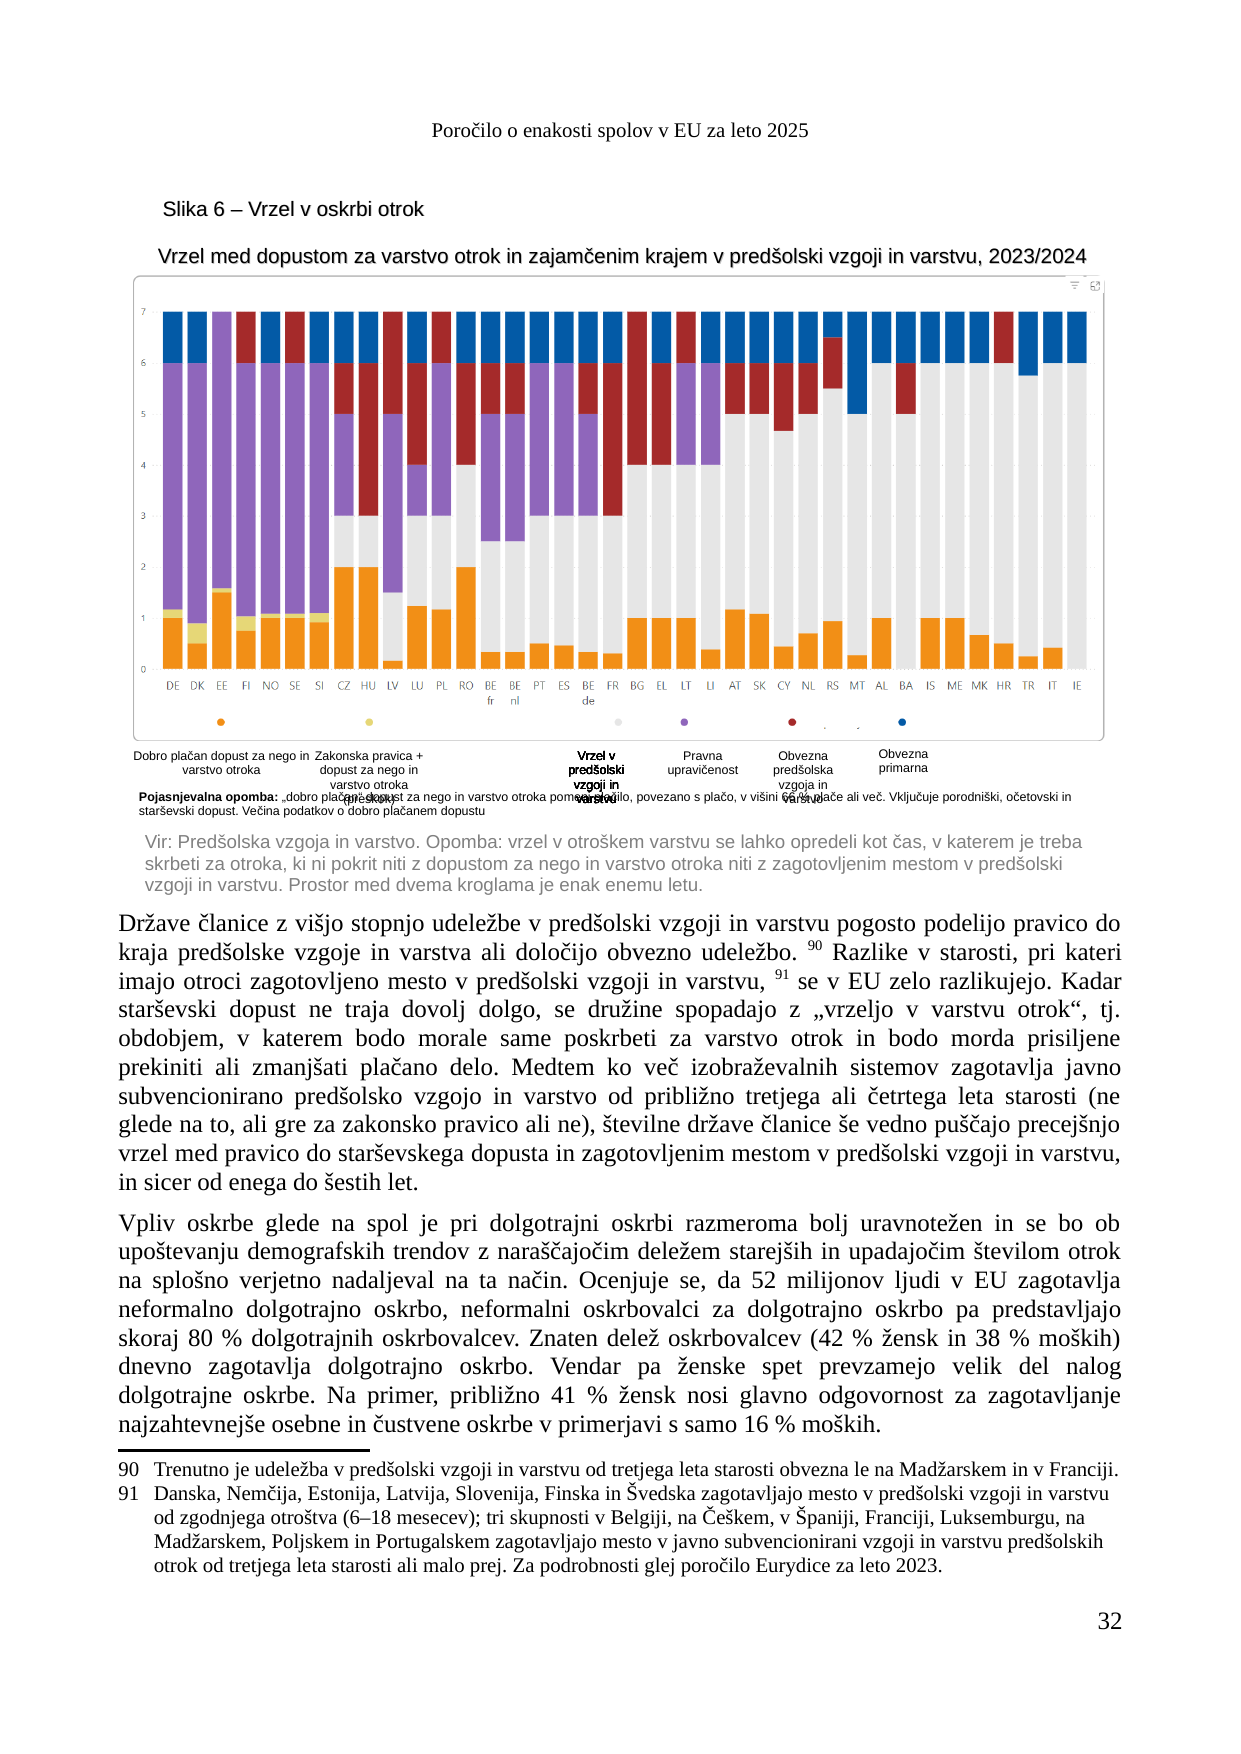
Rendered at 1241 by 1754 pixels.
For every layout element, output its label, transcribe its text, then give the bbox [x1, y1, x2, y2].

text Trenutno je udeležba v predšolski vzgoji in varstvu od tretjega leta starosti obvezna le na Madžarskem in v Franciji. [118, 1457, 1122, 1481]
text Države članice z višjo stopnjo udeležbe v predšolski vzgoji in varstvu pogosto podelijo pravico do kraja predšolske vzgoje in varstva ali določijo obvezno udeležbo. Razlike v starosti, pri kateri imajo otroci zagotovljeno mesto v predšolski vzgoji in varstvu, se v EU zelo razlikujejo. Kadar starševski dopust ne traja dovolj dolgo, se družine spopadajo z „vrzeljo v varstvu otrok“, tj. obdobjem, v katerem bodo morale same poskrbeti za varstvo otrok in bodo morda prisiljene prekiniti ali zmanjšati plačano delo. Medtem ko več izobraževalnih sistemov zagotavlja javno subvencionirano predšolsko vzgojo in varstvo od približno tretjega ali četrtega leta starosti (ne glede na to, ali gre za zakonsko pravico ali ne), številne države članice še vedno puščajo precejšnjo vrzel med pravico do starševskega dopusta in zagotovljenim mestom v predšolski vzgoji in varstvu, in sicer od enega do šestih let. [118, 177, 1122, 1196]
text Danska, Nemčija, Estonija, Latvija, Slovenija, Finska in Švedska zagotavljajo mesto v predšolski vzgoji in varstvu od zgodnjega otroštva (6–18 mesecev); tri skupnosti v Belgiji, na Češkem, v Španiji, Franciji, Luksemburgu, na Madžarskem, Poljskem in Portugalskem zagotavljajo mesto v javno subvencionirani vzgoji in varstvu predšolskih otrok od tretjega leta starosti ali malo prej. Za podrobnosti glej poročilo Eurydice za leto 2023. [118, 1481, 1122, 1577]
picture [128, 270, 1108, 741]
text Vpliv oskrbe glede na spol je pri dolgotrajni oskrbi razmeroma bolj uravnotežen in se bo ob upoštevanju demografskih trendov z naraščajočim deležem starejših in upadajočim številom otrok na splošno verjetno nadaljeval na ta način. Ocenjuje se, da 52 milijonov ljudi v EU zagotavlja neformalno dolgotrajno oskrbo, neformalni oskrbovalci za dolgotrajno oskrbo pa predstavljajo skoraj 80 % dolgotrajnih oskrbovalcev. Znaten delež oskrbovalcev (42 % žensk in 38 % moških) dnevno zagotavlja dolgotrajno oskrbo. Vendar pa ženske spet prevzamejo velik del nalog dolgotrajne oskrbe. Na primer, približno 41 % žensk nosi glavno odgovornost za zagotavljanje najzahtevnejše osebne in čustvene oskrbe v primerjavi s samo 16 % moških. [118, 1208, 1122, 1438]
